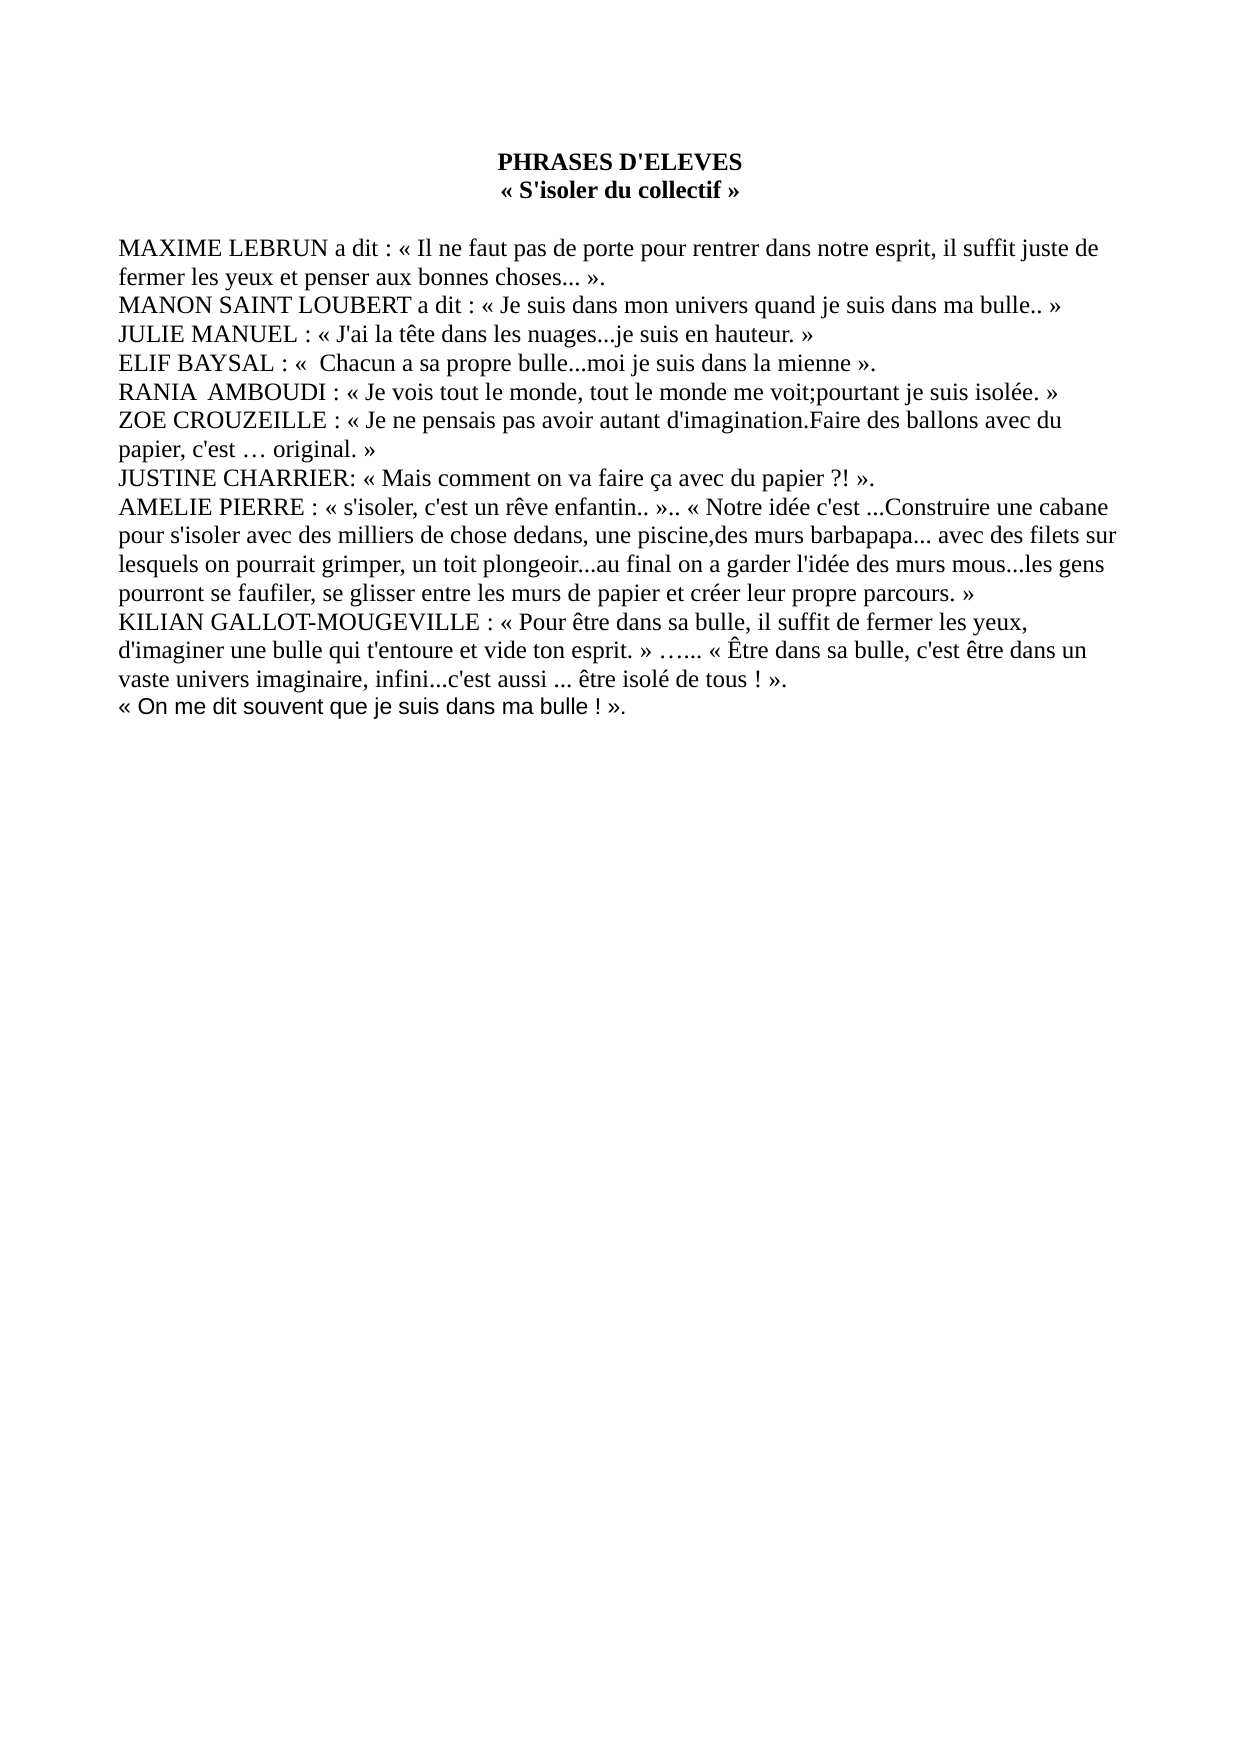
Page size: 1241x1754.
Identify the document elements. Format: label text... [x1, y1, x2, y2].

text AMELIE PIERRE : « s'isoler, c'est un rêve enfantin.. ».. « Notre idée c'est ...Construire une cabane pour s'isoler avec des milliers de chose dedans, une piscine,des murs barbapapa... avec des filets sur lesquels on pourrait grimper, un toit plongeoir...au final on a garder l'idée des murs mous...les gens pourront se faufiler, se glisser entre les murs de papier et créer leur propre parcours. » [118, 492, 1122, 607]
text KILIAN GALLOT-MOUGEVILLE : « Pour être dans sa bulle, il suffit de fermer les yeux, d'imaginer une bulle qui t'entoure et vide ton esprit. » …... « Être dans sa bulle, c'est être dans un vaste univers imaginaire, infini...c'est aussi ... être isolé de tous ! ». [118, 607, 1122, 693]
text MAXIME LEBRUN a dit : « Il ne faut pas de porte pour rentrer dans notre esprit, il suffit juste de fermer les yeux et penser aux bonnes choses... ». [118, 233, 1122, 291]
text JUSTINE CHARRIER: « Mais comment on va faire ça avec du papier ?! ». [118, 463, 1122, 492]
text PHRASES D'ELEVES [118, 147, 1122, 176]
text ELIF BAYSAL : « Chacun a sa propre bulle...moi je suis dans la mienne ». [118, 348, 1122, 377]
text « S'isoler du collectif » [118, 176, 1122, 204]
text MANON SAINT LOUBERT a dit : « Je suis dans mon univers quand je suis dans ma bulle.. » [118, 291, 1122, 319]
text RANIA AMBOUDI : « Je vois tout le monde, tout le monde me voit;pourtant je suis isolée. » [118, 377, 1122, 406]
text JULIE MANUEL : « J'ai la tête dans les nuages...je suis en hauteur. » [118, 319, 1122, 348]
text ZOE CROUZEILLE : « Je ne pensais pas avoir autant d'imagination.Faire des ballons avec du papier, c'est … original. » [118, 406, 1122, 463]
text « On me dit souvent que je suis dans ma bulle ! ». [118, 693, 1122, 719]
